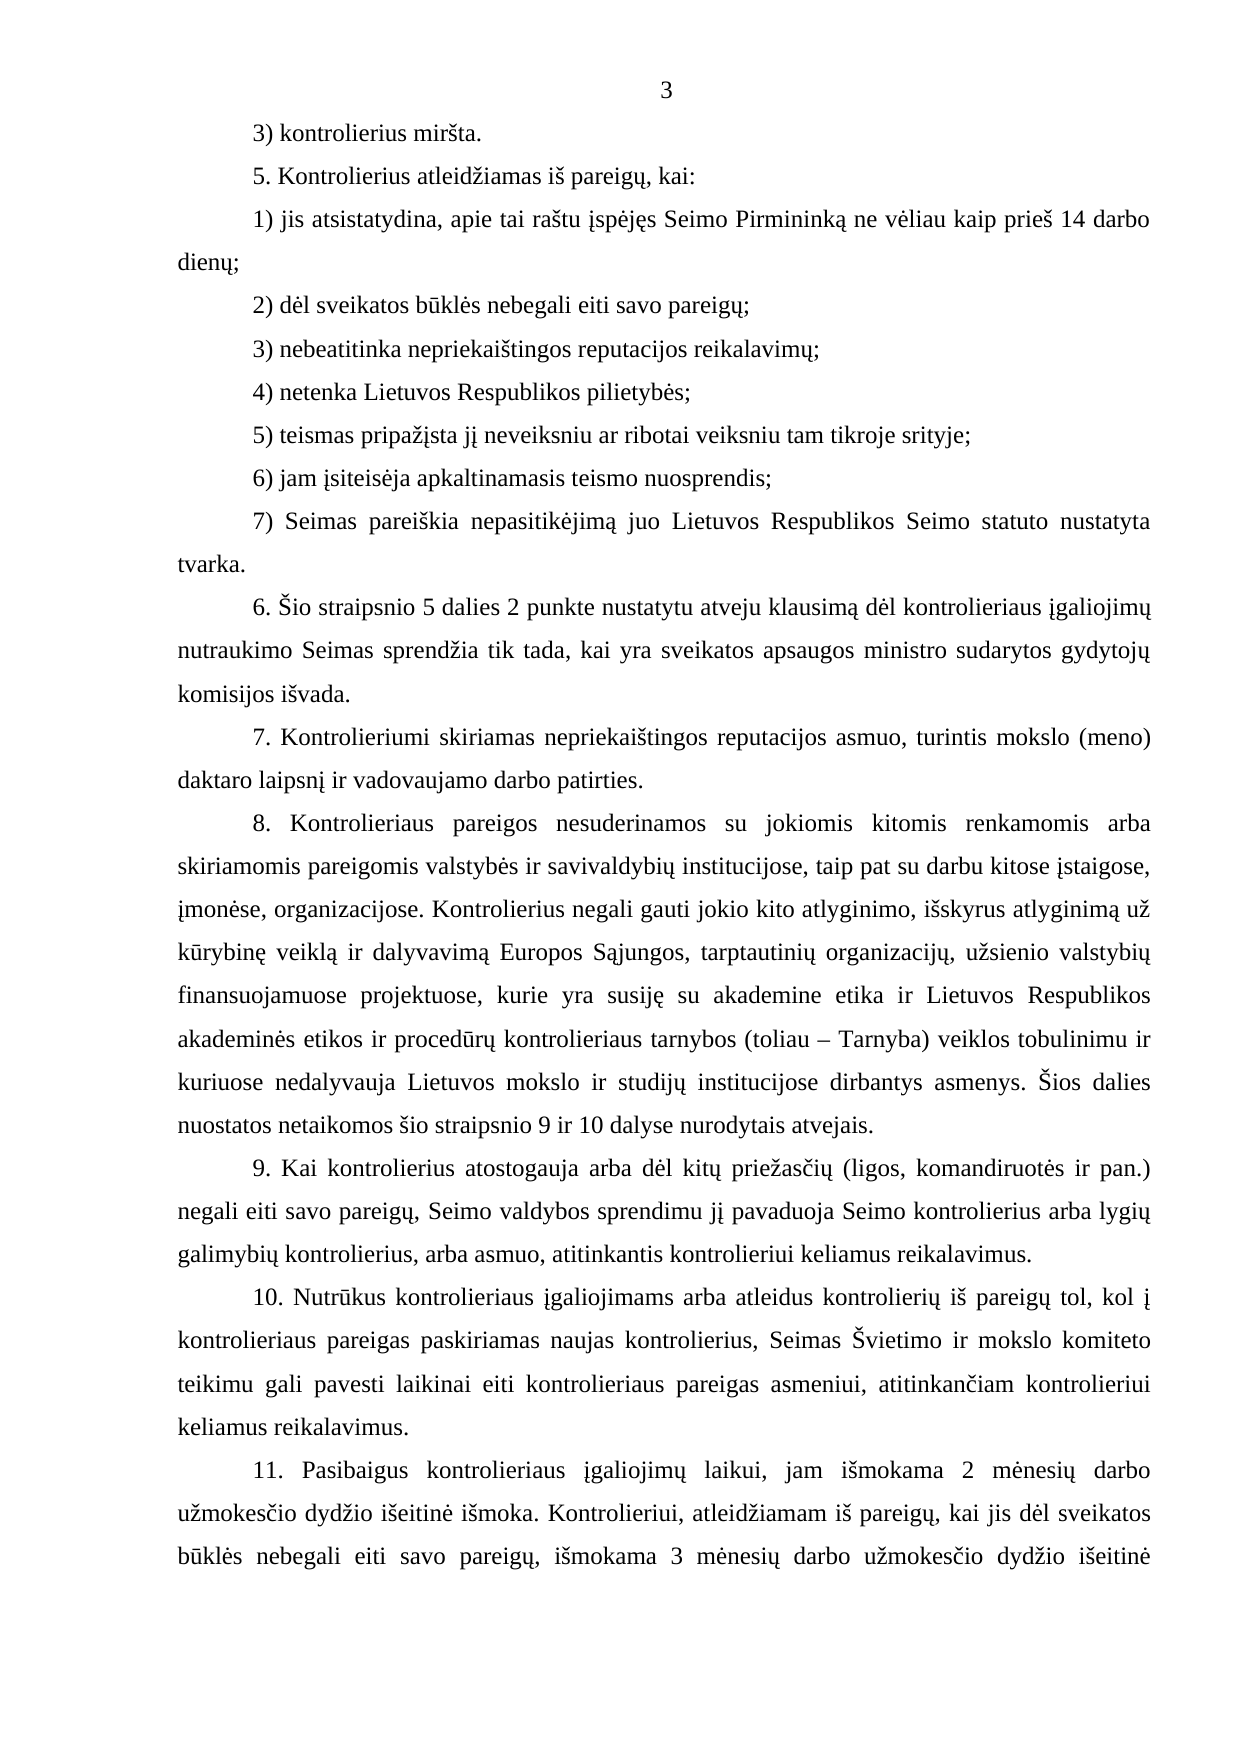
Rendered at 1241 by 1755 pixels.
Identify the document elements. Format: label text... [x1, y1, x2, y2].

text 11. Pasibaigus kontrolieriaus įgaliojimų laikui, jam išmokama 2 mėnesių darbo užmokesčio dydžio išeitinė išmoka. Kontrolieriui, atleidžiamam iš pareigų, kai jis dėl sveikatos būklės nebegali eiti savo pareigų, išmokama 3 mėnesių darbo užmokesčio dydžio išeitinė [177, 1455, 1152, 1570]
text 2) dėl sveikatos būklės nebegali eiti savo pareigų; [177, 291, 1152, 319]
text 6. Šio straipsnio 5 dalies 2 punkte nustatytu atveju klausimą dėl kontrolieriaus įgaliojimų nutraukimo Seimas sprendžia tik tada, kai yra sveikatos apsaugos ministro sudarytos gydytojų komisijos išvada. [177, 592, 1152, 707]
text 10. Nutrūkus kontrolieriaus įgaliojimams arba atleidus kontrolierių iš pareigų tol, kol į kontrolieriaus pareigas paskiriamas naujas kontrolierius, Seimas Švietimo ir mokslo komiteto teikimu gali pavesti laikinai eiti kontrolieriaus pareigas asmeniui, atitinkančiam kontrolieriui keliamus reikalavimus. [177, 1282, 1152, 1441]
text 5. Kontrolierius atleidžiamas iš pareigų, kai: [177, 161, 1152, 190]
text 5) teismas pripažįsta jį neveiksniu ar ribotai veiksniu tam tikroje srityje; [177, 420, 1152, 449]
text 4) netenka Lietuvos Respublikos pilietybės; [177, 377, 1152, 406]
text 9. Kai kontrolierius atostogauja arba dėl kitų priežasčių (ligos, komandiruotės ir pan.) negali eiti savo pareigų, Seimo valdybos sprendimu jį pavaduoja Seimo kontrolierius arba lygių galimybių kontrolierius, arba asmuo, atitinkantis kontrolieriui keliamus reikalavimus. [177, 1153, 1152, 1268]
text 6) jam įsiteisėja apkaltinamasis teismo nuosprendis; [177, 463, 1152, 492]
text 3) nebeatitinka nepriekaištingos reputacijos reikalavimų; [177, 334, 1152, 362]
text 3) kontrolierius miršta. [177, 118, 1152, 147]
text 1) jis atsistatydina, apie tai raštu įspėjęs Seimo Pirmininką ne vėliau kaip prieš 14 darbo dienų; [177, 204, 1152, 276]
text 8. Kontrolieriaus pareigos nesuderinamos su jokiomis kitomis renkamomis arba skiriamomis pareigomis valstybės ir savivaldybių institucijose, taip pat su darbu kitose įstaigose, įmonėse, organizacijose. Kontrolierius negali gauti jokio kito atlyginimo, išskyrus atlyginimą už kūrybinę veiklą ir dalyvavimą Europos Sąjungos, tarptautinių organizacijų, užsienio valstybių finansuojamuose projektuose, kurie yra susiję su akademine etika ir Lietuvos Respublikos akademinės etikos ir procedūrų kontrolieriaus tarnybos (toliau – Tarnyba) veiklos tobulinimu ir kuriuose nedalyvauja Lietuvos mokslo ir studijų institucijose dirbantys asmenys. Šios dalies nuostatos netaikomos šio straipsnio 9 ir 10 dalyse nurodytais atvejais. [177, 808, 1152, 1139]
text 7) Seimas pareiškia nepasitikėjimą juo Lietuvos Respublikos Seimo statuto nustatyta tvarka. [177, 506, 1152, 578]
text 7. Kontrolieriumi skiriamas nepriekaištingos reputacijos asmuo, turintis mokslo (meno) daktaro laipsnį ir vadovaujamo darbo patirties. [177, 722, 1152, 794]
